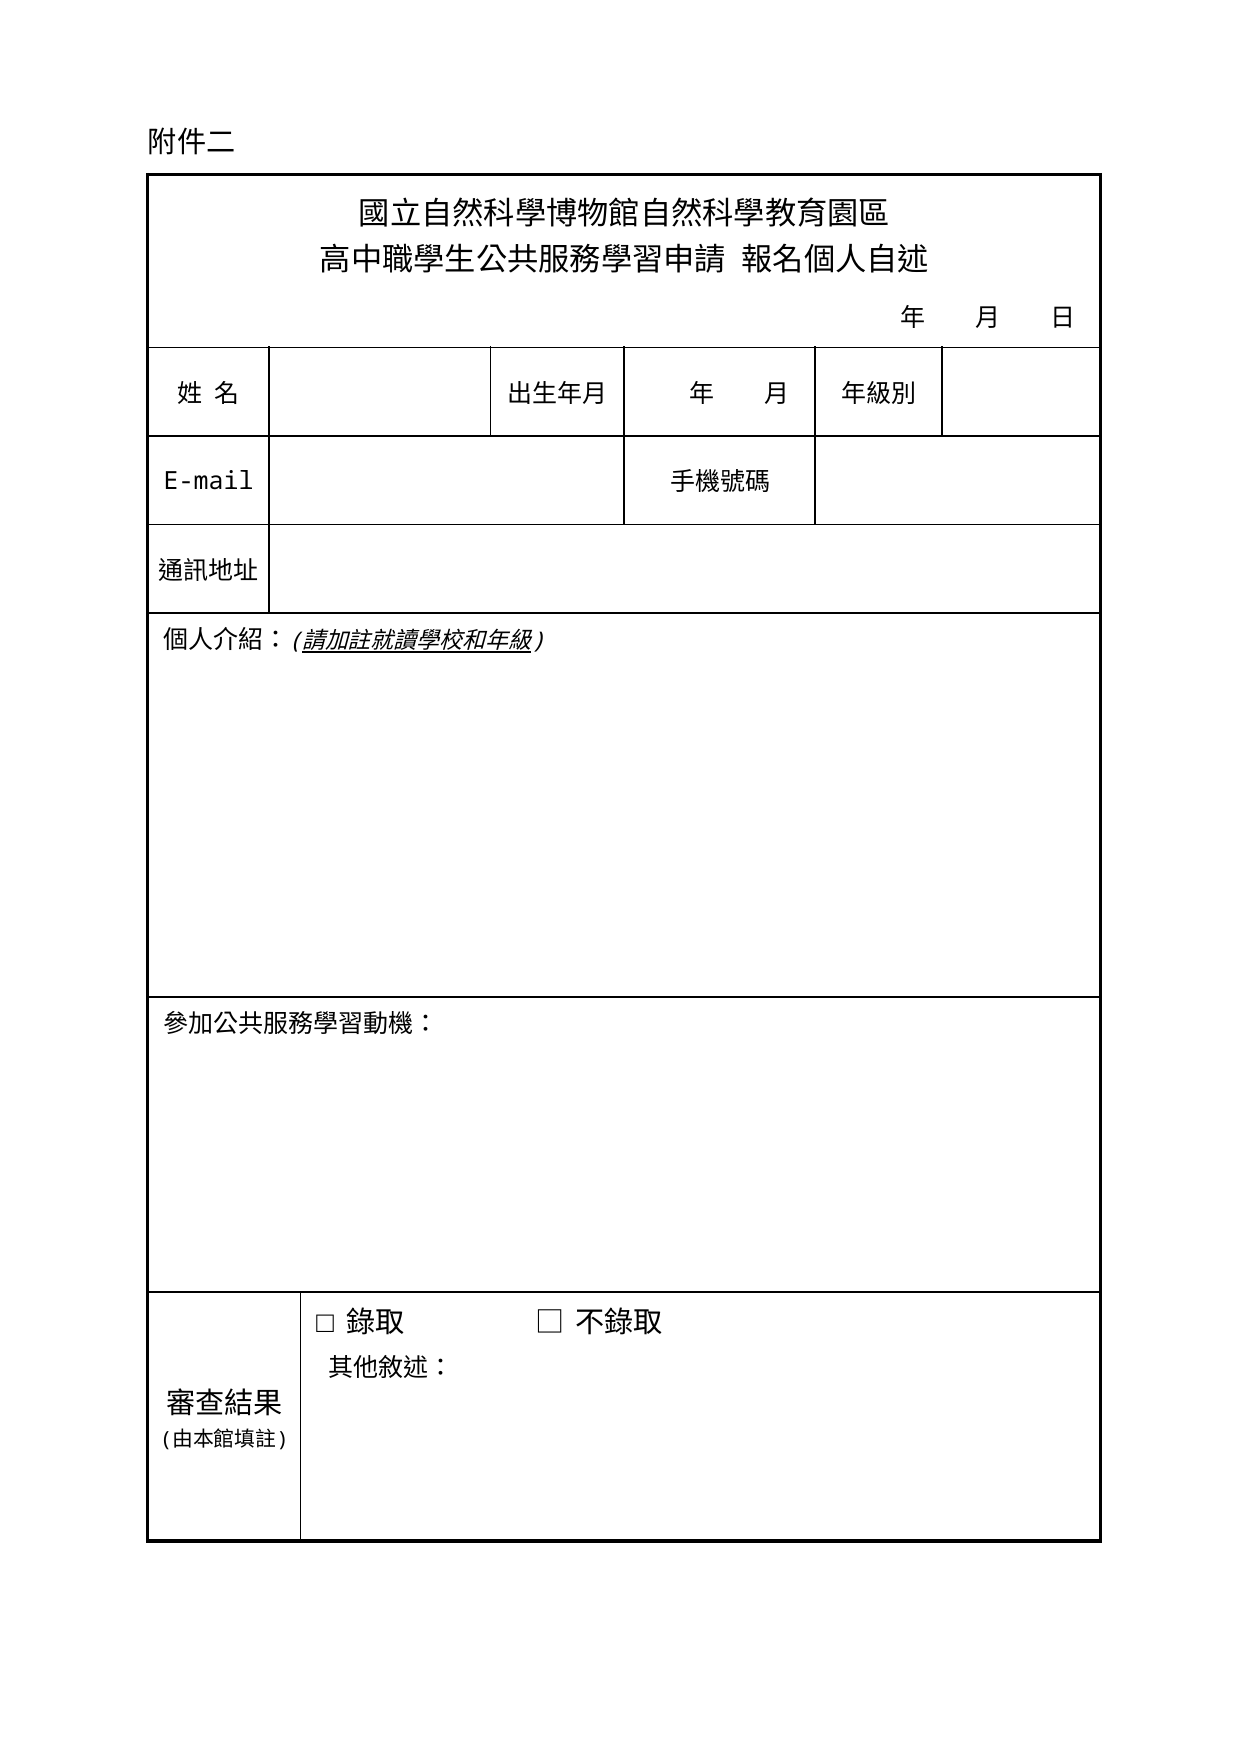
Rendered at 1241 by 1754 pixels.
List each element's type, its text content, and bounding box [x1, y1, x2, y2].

text 附件二 [148, 118, 1092, 160]
table_cell [816, 437, 1099, 523]
table_cell 出生年月 [491, 348, 623, 435]
table_header 國立自然科學博物館自然科學教育園區 高中職學生公共服務學習申請 報名個人自述 年 月 日 [149, 176, 1099, 346]
table_cell 年級別 [816, 348, 941, 435]
table_cell 審查結果 (由本館填註) [149, 1293, 300, 1539]
table_cell 年 月 [625, 348, 814, 435]
table_cell 通訊地址 [149, 525, 268, 612]
table_cell 個人介紹：(請加註就讀學校和年級) [149, 614, 1099, 996]
table_cell 參加公共服務學習動機： [149, 998, 1099, 1291]
table_cell E-mail [149, 437, 268, 523]
table_cell □ 錄取 □ 不錄取 其他敘述： [301, 1293, 1099, 1539]
table_cell [270, 437, 623, 523]
table_cell 手機號碼 [625, 437, 814, 523]
table_cell 姓 名 [149, 348, 268, 435]
table_cell [270, 525, 1099, 612]
table_cell [270, 348, 490, 435]
table_cell [943, 348, 1099, 435]
